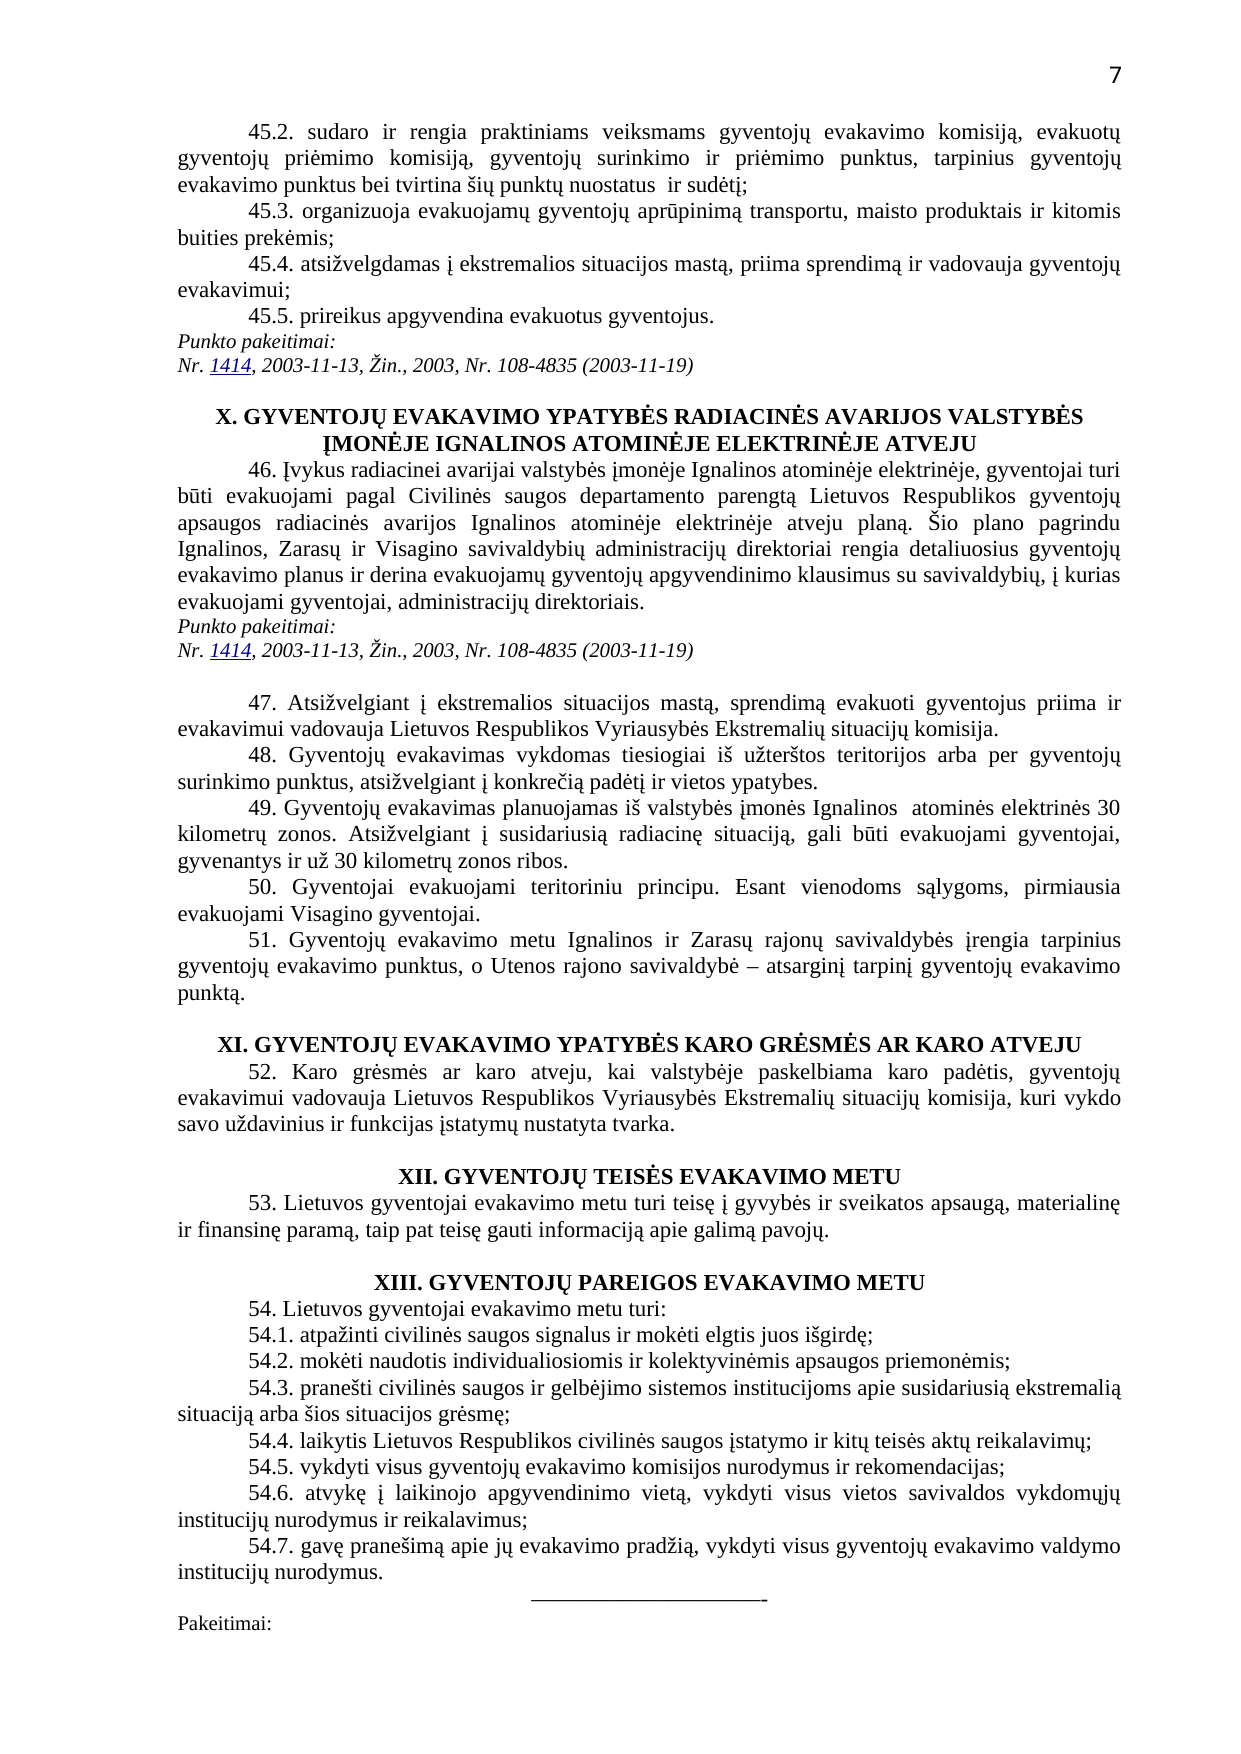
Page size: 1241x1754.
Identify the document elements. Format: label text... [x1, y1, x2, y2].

text Punkto pakeitimai: [177, 614, 1122, 638]
text 54.7. gavę pranešimą apie jų evakavimo pradžią, vykdyti visus gyventojų evakavimo valdymo institucijų nurodymus. [177, 1532, 1122, 1585]
text 46. Įvykus radiacinei avarijai valstybės įmonėje Ignalinos atominėje elektrinėje, gyventojai turi būti evakuojami pagal Civilinės saugos departamento parengtą Lietuvos Respublikos gyventojų apsaugos radiacinės avarijos Ignalinos atominėje elektrinėje atveju planą. Šio plano pagrindu Ignalinos, Zarasų ir Visagino savivaldybių administracijų direktoriai rengia detaliuosius gyventojų evakavimo planus ir derina evakuojamų gyventojų apgyvendinimo klausimus su savivaldybių, į kurias evakuojami gyventojai, administracijų direktoriais. [177, 456, 1122, 614]
text 54.5. vykdyti visus gyventojų evakavimo komisijos nurodymus ir rekomendacijas; [177, 1453, 1122, 1479]
text 51. Gyventojų evakavimo metu Ignalinos ir Zarasų rajonų savivaldybės įrengia tarpinius gyventojų evakavimo punktus, o Utenos rajono savivaldybė – atsarginį tarpinį gyventojų evakavimo punktą. [177, 926, 1122, 1005]
text ––––––––––––––––––––- [177, 1585, 1122, 1611]
text 49. Gyventojų evakavimas planuojamas iš valstybės įmonės Ignalinos atominės elektrinės 30 kilometrų zonos. Atsižvelgiant į susidariusią radiacinę situaciją, gali būti evakuojami gyventojai, gyvenantys ir už 30 kilometrų zonos ribos. [177, 794, 1122, 873]
text 54.4. laikytis Lietuvos Respublikos civilinės saugos įstatymo ir kitų teisės aktų reikalavimų; [177, 1427, 1122, 1453]
text 54.1. atpažinti civilinės saugos signalus ir mokėti elgtis juos išgirdę; [177, 1321, 1122, 1348]
text Punkto pakeitimai: [177, 329, 1122, 353]
text 45.5. prireikus apgyvendina evakuotus gyventojus. [177, 303, 1122, 329]
text 54.2. mokėti naudotis individualiosiomis ir kolektyvinėmis apsaugos priemonėmis; [177, 1348, 1122, 1374]
text 54. Lietuvos gyventojai evakavimo metu turi: [177, 1295, 1122, 1321]
subtitle XIII. GyventojŲ pareigos evakavimo metu [177, 1268, 1122, 1295]
text 54.3. pranešti civilinės saugos ir gelbėjimo sistemos institucijoms apie susidariusią ekstremalią situaciją arba šios situacijos grėsmę; [177, 1374, 1122, 1427]
text Nr. 1414, 2003-11-13, Žin., 2003, Nr. 108-4835 (2003-11-19) [177, 353, 1122, 377]
text 48. Gyventojų evakavimas vykdomas tiesiogiai iš užterštos teritorijos arba per gyventojų surinkimo punktus, atsižvelgiant į konkrečią padėtį ir vietos ypatybes. [177, 741, 1122, 794]
subtitle X. Gyventojų evakavimo ypatybės radiacinės avarijos VALSTYBĖS ĮMONĖJE Ignalinos atominėje elektrinėje atveju [177, 403, 1122, 456]
text 54.6. atvykę į laikinojo apgyvendinimo vietą, vykdyti visus vietos savivaldos vykdomųjų institucijų nurodymus ir reikalavimus; [177, 1479, 1122, 1532]
text 45.4. atsižvelgdamas į ekstremalios situacijos mastą, priima sprendimą ir vadovauja gyventojų evakavimui; [177, 250, 1122, 303]
text 53. Lietuvos gyventojai evakavimo metu turi teisę į gyvybės ir sveikatos apsaugą, materialinę ir finansinę paramą, taip pat teisę gauti informaciją apie galimą pavojų. [177, 1189, 1122, 1242]
text Pakeitimai: [177, 1611, 1122, 1659]
text Nr. 1414, 2003-11-13, Žin., 2003, Nr. 108-4835 (2003-11-19) [177, 638, 1122, 662]
subtitle XII. Gyventojų teisĖs evakavimo metu [177, 1163, 1122, 1189]
text 47. Atsižvelgiant į ekstremalios situacijos mastą, sprendimą evakuoti gyventojus priima ir evakavimui vadovauja Lietuvos Respublikos Vyriausybės Ekstremalių situacijų komisija. [177, 689, 1122, 741]
text 50. Gyventojai evakuojami teritoriniu principu. Esant vienodoms sąlygoms, pirmiausia evakuojami Visagino gyventojai. [177, 873, 1122, 926]
text 45.2. sudaro ir rengia praktiniams veiksmams gyventojų evakavimo komisiją, evakuotų gyventojų priėmimo komisiją, gyventojų surinkimo ir priėmimo punktus, tarpinius gyventojų evakavimo punktus bei tvirtina šių punktų nuostatus ir sudėtį; [177, 118, 1122, 197]
text 52. Karo grėsmės ar karo atveju, kai valstybėje paskelbiama karo padėtis, gyventojų evakavimui vadovauja Lietuvos Respublikos Vyriausybės Ekstremalių situacijų komisija, kuri vykdo savo uždavinius ir funkcijas įstatymų nustatyta tvarka. [177, 1058, 1122, 1137]
text 45.3. organizuoja evakuojamų gyventojų aprūpinimą transportu, maisto produktais ir kitomis buities prekėmis; [177, 197, 1122, 250]
subtitle XI. Gyventojų evakavimo ypatybės karo grėsmės ar karo atveju [177, 1031, 1122, 1058]
